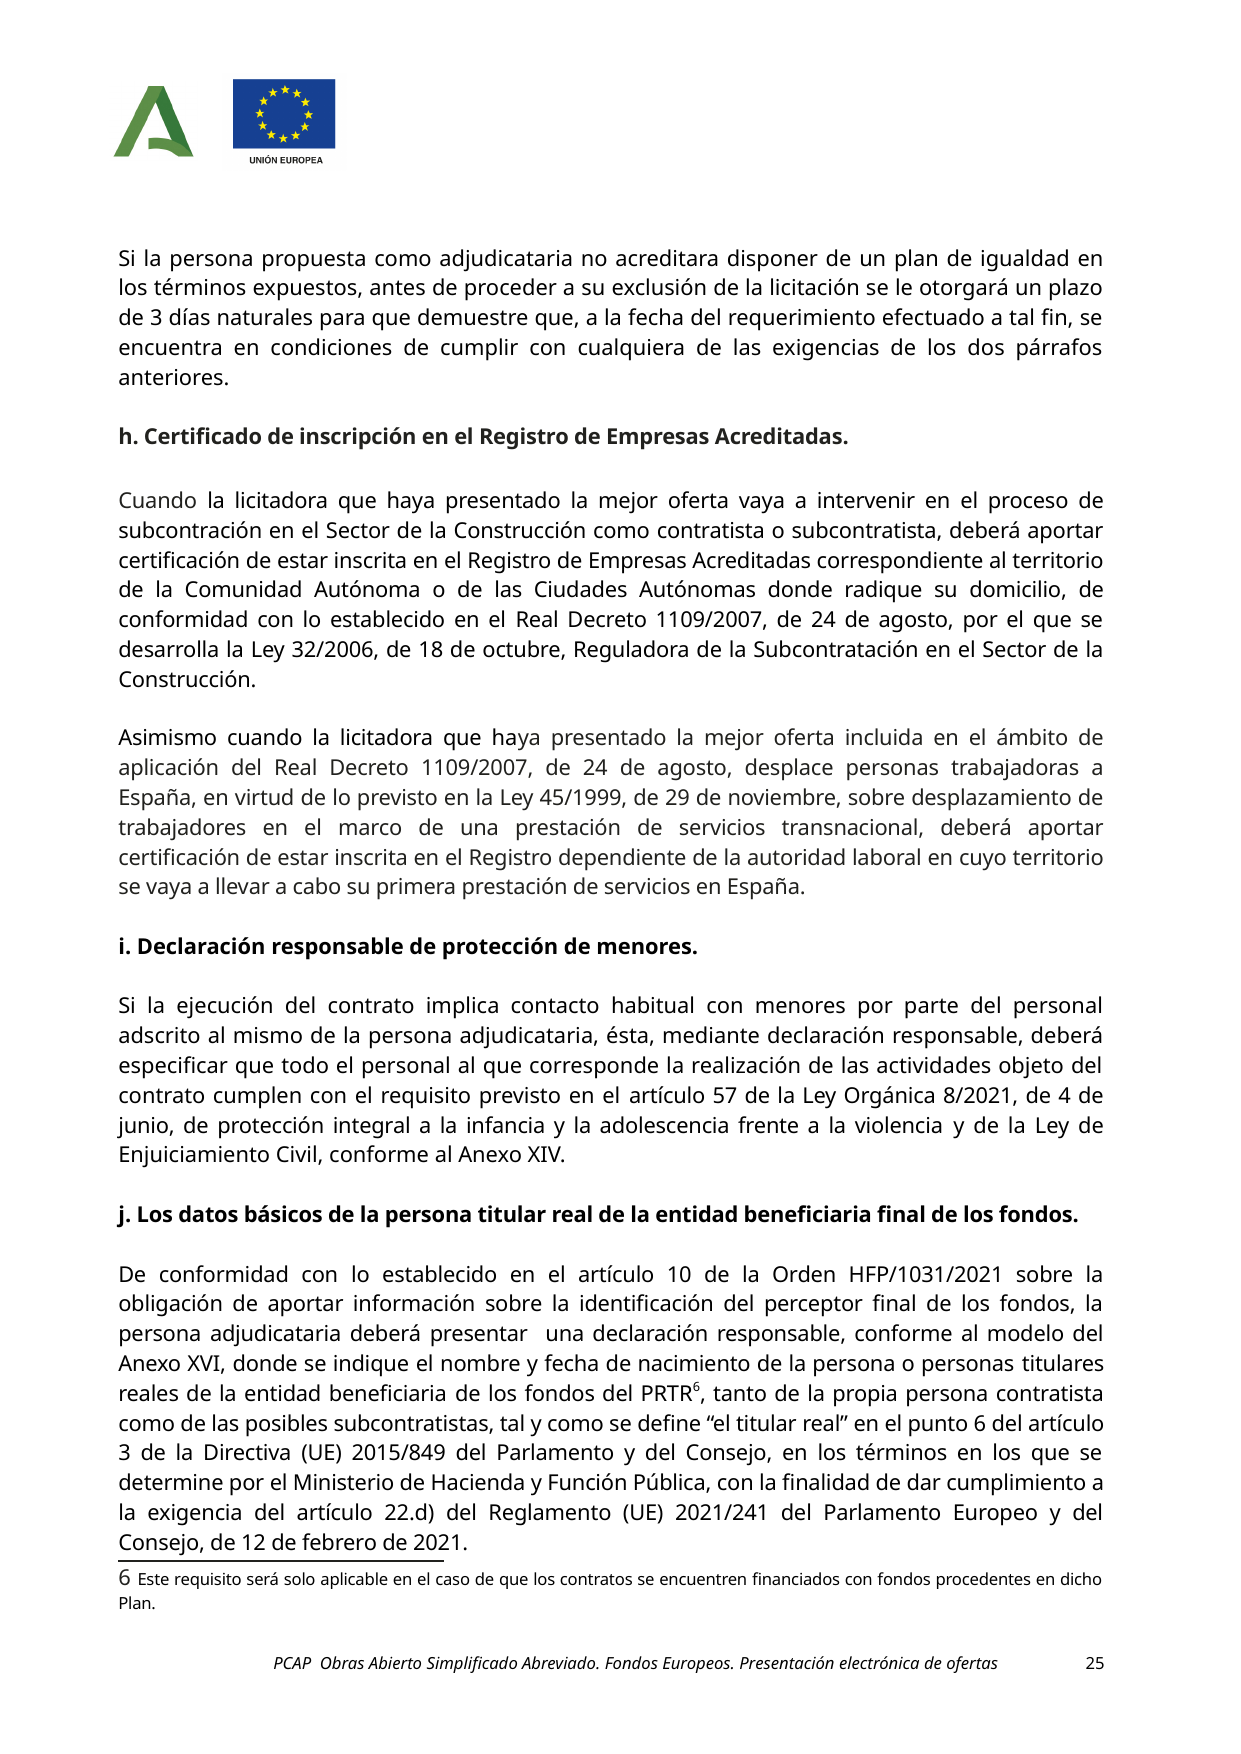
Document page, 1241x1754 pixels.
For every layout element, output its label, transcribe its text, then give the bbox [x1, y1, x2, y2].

text j. Los datos básicos de la persona titular real de la entidad beneficiaria final de los fondos. [118, 1199, 1104, 1229]
list h. Certificado de inscripción en el Registro de Empresas Acreditadas. [118, 421, 1104, 451]
text De conformidad con lo establecido en el artículo 10 de la Orden HFP/1031/2021 sobre la obligación de aportar información sobre la identificación del perceptor final de los fondos, la persona adjudicataria deberá presentar una declaración responsable, conforme al modelo del Anexo XVI, donde se indique el nombre y fecha de nacimiento de la persona o personas titulares reales de la entidad beneficiaria de los fondos del PRTR, tanto de la propia persona contratista como de las posibles subcontratistas, tal y como se define “el titular real” en el punto 6 del artículo 3 de la Directiva (UE) 2015/849 del Parlamento y del Consejo, en los términos en los que se determine por el Ministerio de Hacienda y Función Pública, con la finalidad de dar cumplimiento a la exigencia del artículo 22.d) del Reglamento (UE) 2021/241 del Parlamento Europeo y del Consejo, de 12 de febrero de 2021. [118, 1259, 1104, 1557]
text i. Declaración responsable de protección de menores. [118, 931, 1104, 961]
list Asimismo cuando la licitadora que haya presentado la mejor oferta incluida en el ámbito de aplicación del Real Decreto 1109/2007, de 24 de agosto, desplace personas trabajadoras a España, en virtud de lo previsto en la Ley 45/1999, de 29 de noviembre, sobre desplazamiento de trabajadores en el marco de una prestación de servicios transnacional, deberá aportar certificación de estar inscrita en el Registro dependiente de la autoridad laboral en cuyo territorio se vaya a llevar a cabo su primera prestación de servicios en España. [118, 722, 1104, 901]
picture [221, 73, 347, 171]
picture [109, 81, 198, 161]
text Si la ejecución del contrato implica contacto habitual con menores por parte del personal adscrito al mismo de la persona adjudicataria, ésta, mediante declaración responsable, deberá especificar que todo el personal al que corresponde la realización de las actividades objeto del contrato cumplen con el requisito previsto en el artículo 57 de la Ley Orgánica 8/2021, de 4 de junio, de protección integral a la infancia y la adolescencia frente a la violencia y de la Ley de Enjuiciamiento Civil, conforme al Anexo XIV. [118, 991, 1104, 1169]
text Si la persona propuesta como adjudicataria no acreditara disponer de un plan de igualdad en los términos expuestos, antes de proceder a su exclusión de la licitación se le otorgará un plazo de 3 días naturales para que demuestre que, a la fecha del requerimiento efectuado a tal fin, se encuentra en condiciones de cumplir con cualquiera de las exigencias de los dos párrafos anteriores. [118, 242, 1104, 391]
list Cuando la licitadora que haya presentado la mejor oferta vaya a intervenir en el proceso de subcontración en el Sector de la Construcción como contratista o subcontratista, deberá aportar certificación de estar inscrita en el Registro de Empresas Acreditadas correspondiente al territorio de la Comunidad Autónoma o de las Ciudades Autónomas donde radique su domicilio, de conformidad con lo establecido en el Real Decreto 1109/2007, de 24 de agosto, por el que se desarrolla la Ley 32/2006, de 18 de octubre, Reguladora de la Subcontratación en el Sector de la Construcción. [118, 485, 1104, 694]
text Este requisito será solo aplicable en el caso de que los contratos se encuentren financiados con fondos procedentes en dicho Plan. [118, 1562, 1104, 1614]
